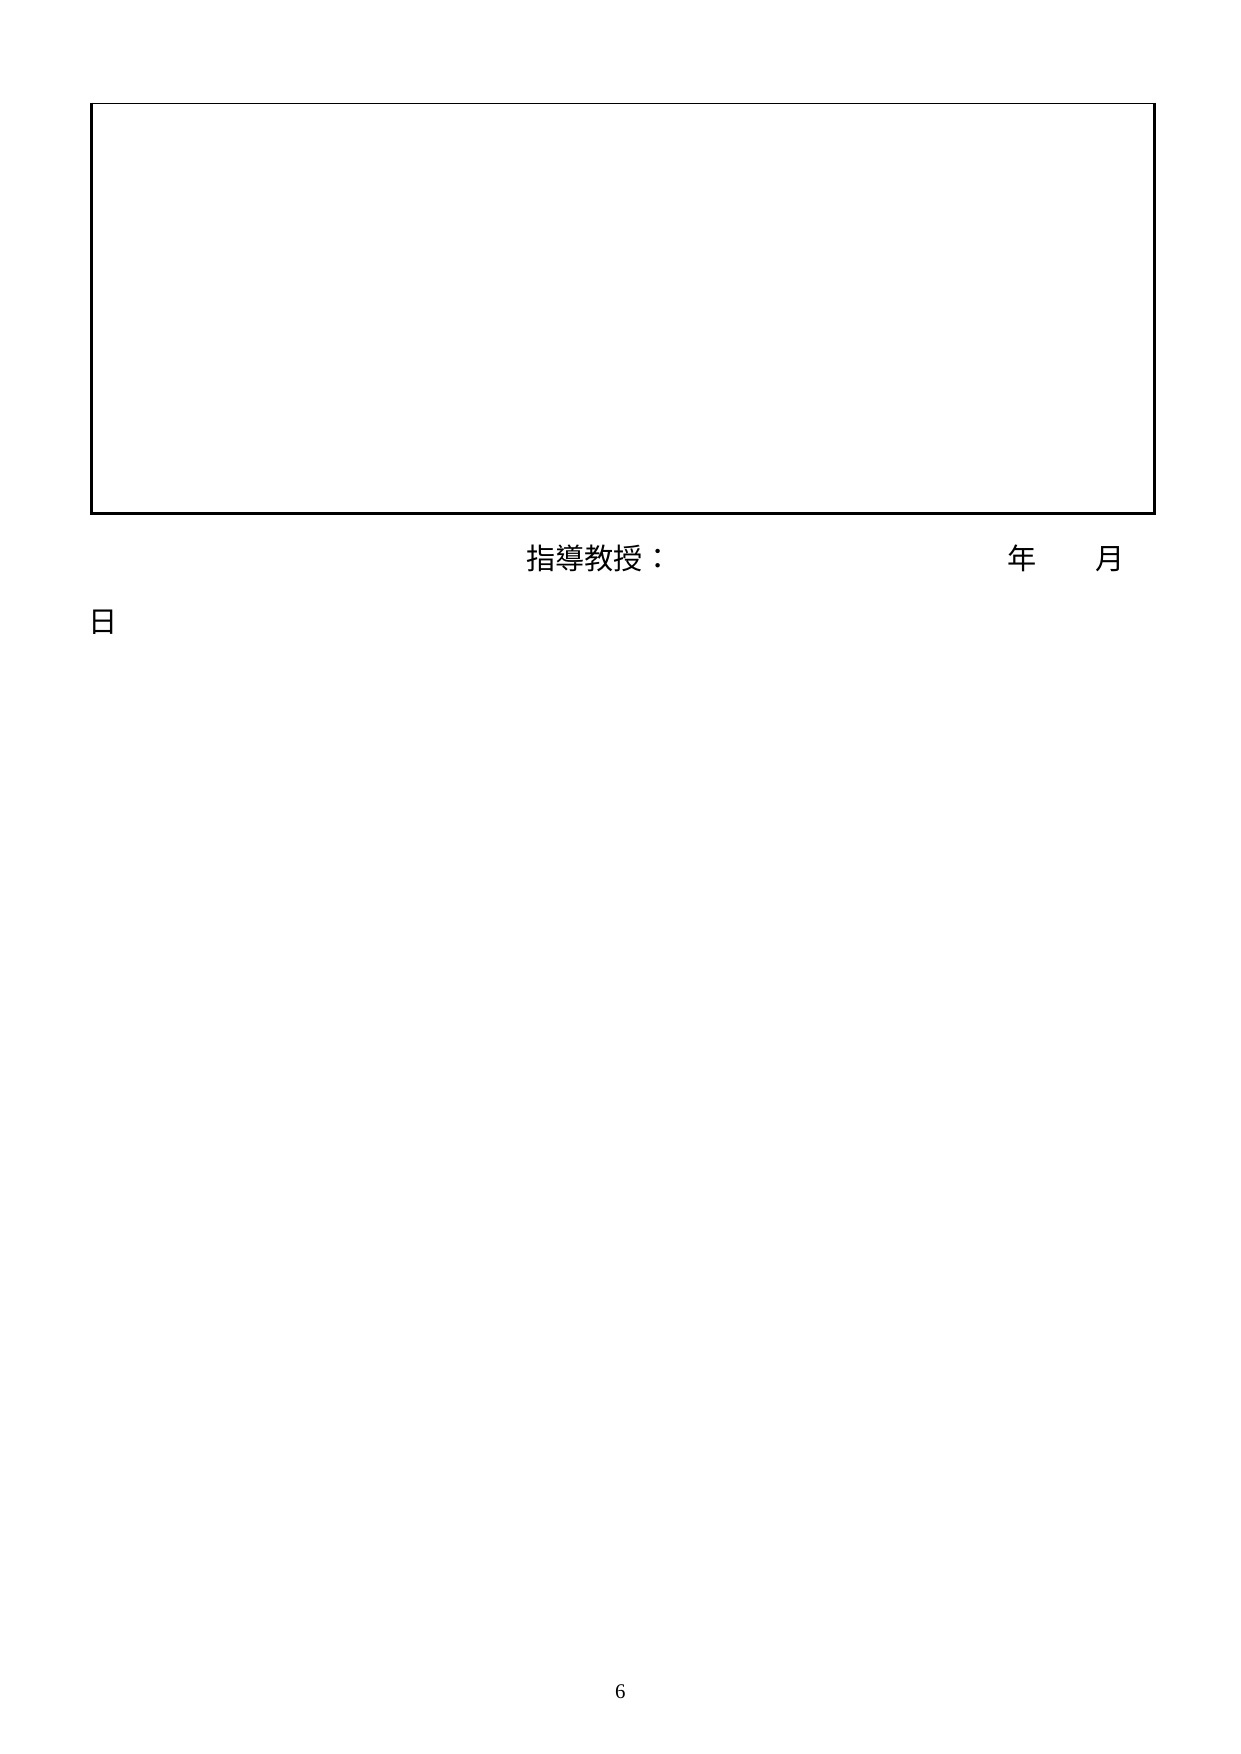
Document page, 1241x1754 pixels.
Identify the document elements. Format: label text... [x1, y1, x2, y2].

table_cell [93, 104, 1153, 512]
text 指導教授： 年 月 日 [89, 515, 1152, 640]
